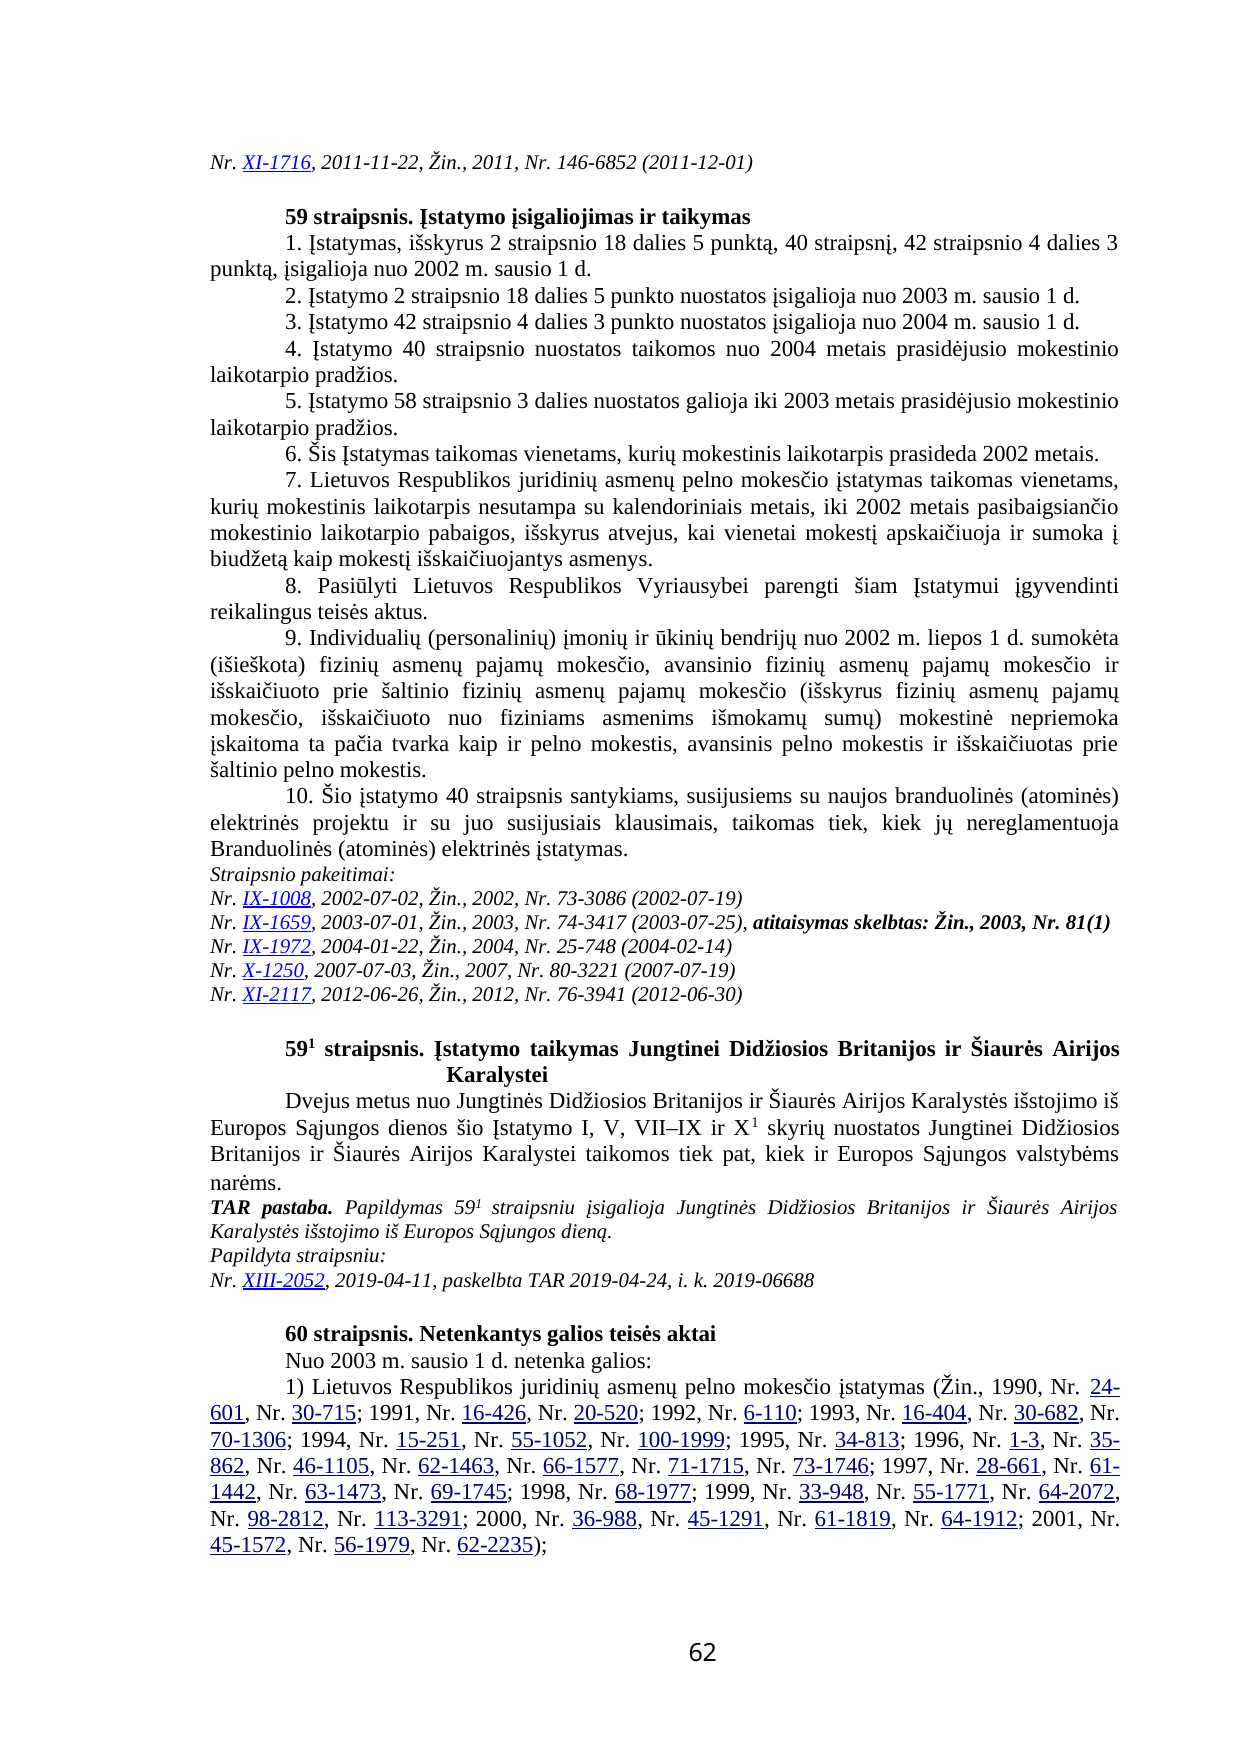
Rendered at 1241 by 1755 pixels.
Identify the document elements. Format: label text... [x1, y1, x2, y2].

text 591 straipsnis. Įstatymo taikymas Jungtinei Didžiosios Britanijos ir Šiaurės Airijos Karalystei [285, 1035, 1120, 1087]
text 5. Įstatymo 58 straipsnio 3 dalies nuostatos galioja iki 2003 metais prasidėjusio mokestinio laikotarpio pradžios. [210, 387, 1120, 440]
text 59 straipsnis. Įstatymo įsigaliojimas ir taikymas [210, 203, 1120, 229]
text 4. Įstatymo 40 straipsnio nuostatos taikomos nuo 2004 metais prasidėjusio mokestinio laikotarpio pradžios. [210, 334, 1120, 387]
text Nr. IX-1008, 2002-07-02, Žin., 2002, Nr. 73-3086 (2002-07-19) [210, 886, 1120, 910]
text 1. Įstatymas, išskyrus 2 straipsnio 18 dalies 5 punktą, 40 straipsnį, 42 straipsnio 4 dalies 3 punktą, įsigalioja nuo 2002 m. sausio 1 d. [210, 229, 1120, 282]
text TAR pastaba. Papildymas 591 straipsniu įsigalioja Jungtinės Didžiosios Britanijos ir Šiaurės Airijos Karalystės išstojimo iš Europos Sąjungos dieną. [210, 1195, 1120, 1243]
text 6. Šis Įstatymas taikomas vienetams, kurių mokestinis laikotarpis prasideda 2002 metais. [210, 440, 1120, 466]
text Nr. XIII-2052, 2019-04-11, paskelbta TAR 2019-04-24, i. k. 2019-06688 [210, 1267, 1120, 1292]
text 7. Lietuvos Respublikos juridinių asmenų pelno mokesčio įstatymas taikomas vienetams, kurių mokestinis laikotarpis nesutampa su kalendoriniais metais, iki 2002 metais pasibaigsiančio mokestinio laikotarpio pabaigos, išskyrus atvejus, kai vienetai mokestį apskaičiuoja ir sumoka į biudžetą kaip mokestį išskaičiuojantys asmenys. [210, 466, 1120, 572]
text Nr. X-1250, 2007-07-03, Žin., 2007, Nr. 80-3221 (2007-07-19) [210, 958, 1120, 982]
text 2. Įstatymo 2 straipsnio 18 dalies 5 punkto nuostatos įsigalioja nuo 2003 m. sausio 1 d. [210, 282, 1120, 308]
text Nr. XI-1716, 2011-11-22, Žin., 2011, Nr. 146-6852 (2011-12-01) [210, 150, 1120, 174]
text Nr. XI-2117, 2012-06-26, Žin., 2012, Nr. 76-3941 (2012-06-30) [210, 982, 1120, 1006]
text Dvejus metus nuo Jungtinės Didžiosios Britanijos ir Šiaurės Airijos Karalystės išstojimo iš Europos Sąjungos dienos šio Įstatymo I, V, VII–IX ir X1 skyrių nuostatos Jungtinei Didžiosios Britanijos ir Šiaurės Airijos Karalystei taikomos tiek pat, kiek ir Europos Sąjungos valstybėms narėms. [210, 1087, 1120, 1195]
text 1) Lietuvos Respublikos juridinių asmenų pelno mokesčio įstatymas (Žin., 1990, Nr. 24-601, Nr. 30-715; 1991, Nr. 16-426, Nr. 20-520; 1992, Nr. 6-110; 1993, Nr. 16-404, Nr. 30-682, Nr. 70-1306; 1994, Nr. 15-251, Nr. 55-1052, Nr. 100-1999; 1995, Nr. 34-813; 1996, Nr. 1-3, Nr. 35-862, Nr. 46-1105, Nr. 62-1463, Nr. 66-1577, Nr. 71-1715, Nr. 73-1746; 1997, Nr. 28-661, Nr. 61-1442, Nr. 63-1473, Nr. 69-1745; 1998, Nr. 68-1977; 1999, Nr. 33-948, Nr. 55-1771, Nr. 64-2072, Nr. 98-2812, Nr. 113-3291; 2000, Nr. 36-988, Nr. 45-1291, Nr. 61-1819, Nr. 64-1912; 2001, Nr. 45-1572, Nr. 56-1979, Nr. 62-2235); [210, 1373, 1120, 1557]
text 3. Įstatymo 42 straipsnio 4 dalies 3 punkto nuostatos įsigalioja nuo 2004 m. sausio 1 d. [210, 308, 1120, 334]
text 8. Pasiūlyti Lietuvos Respublikos Vyriausybei parengti šiam Įstatymui įgyvendinti reikalingus teisės aktus. [210, 572, 1120, 624]
text Nr. IX-1972, 2004-01-22, Žin., 2004, Nr. 25-748 (2004-02-14) [210, 934, 1120, 958]
text 9. Individualių (personalinių) įmonių ir ūkinių bendrijų nuo 2002 m. liepos 1 d. sumokėta (išieškota) fizinių asmenų pajamų mokesčio, avansinio fizinių asmenų pajamų mokesčio ir išskaičiuoto prie šaltinio fizinių asmenų pajamų mokesčio (išskyrus fizinių asmenų pajamų mokesčio, išskaičiuoto nuo fiziniams asmenims išmokamų sumų) mokestinė nepriemoka įskaitoma ta pačia tvarka kaip ir pelno mokestis, avansinis pelno mokestis ir išskaičiuotas prie šaltinio pelno mokestis. [210, 624, 1120, 783]
text Straipsnio pakeitimai: [210, 862, 1120, 886]
text 10. Šio įstatymo 40 straipsnis santykiams, susijusiems su naujos branduolinės (atominės) elektrinės projektu ir su juo susijusiais klausimais, taikomas tiek, kiek jų nereglamentuoja Branduolinės (atominės) elektrinės įstatymas. [210, 783, 1120, 862]
text Nr. IX-1659, 2003-07-01, Žin., 2003, Nr. 74-3417 (2003-07-25), atitaisymas skelbtas: Žin., 2003, Nr. 81(1) [210, 910, 1120, 934]
text Nuo 2003 m. sausio 1 d. netenka galios: [210, 1347, 1120, 1373]
text Papildyta straipsniu: [210, 1243, 1120, 1267]
text 60 straipsnis. Netenkantys galios teisės aktai [210, 1320, 1120, 1347]
